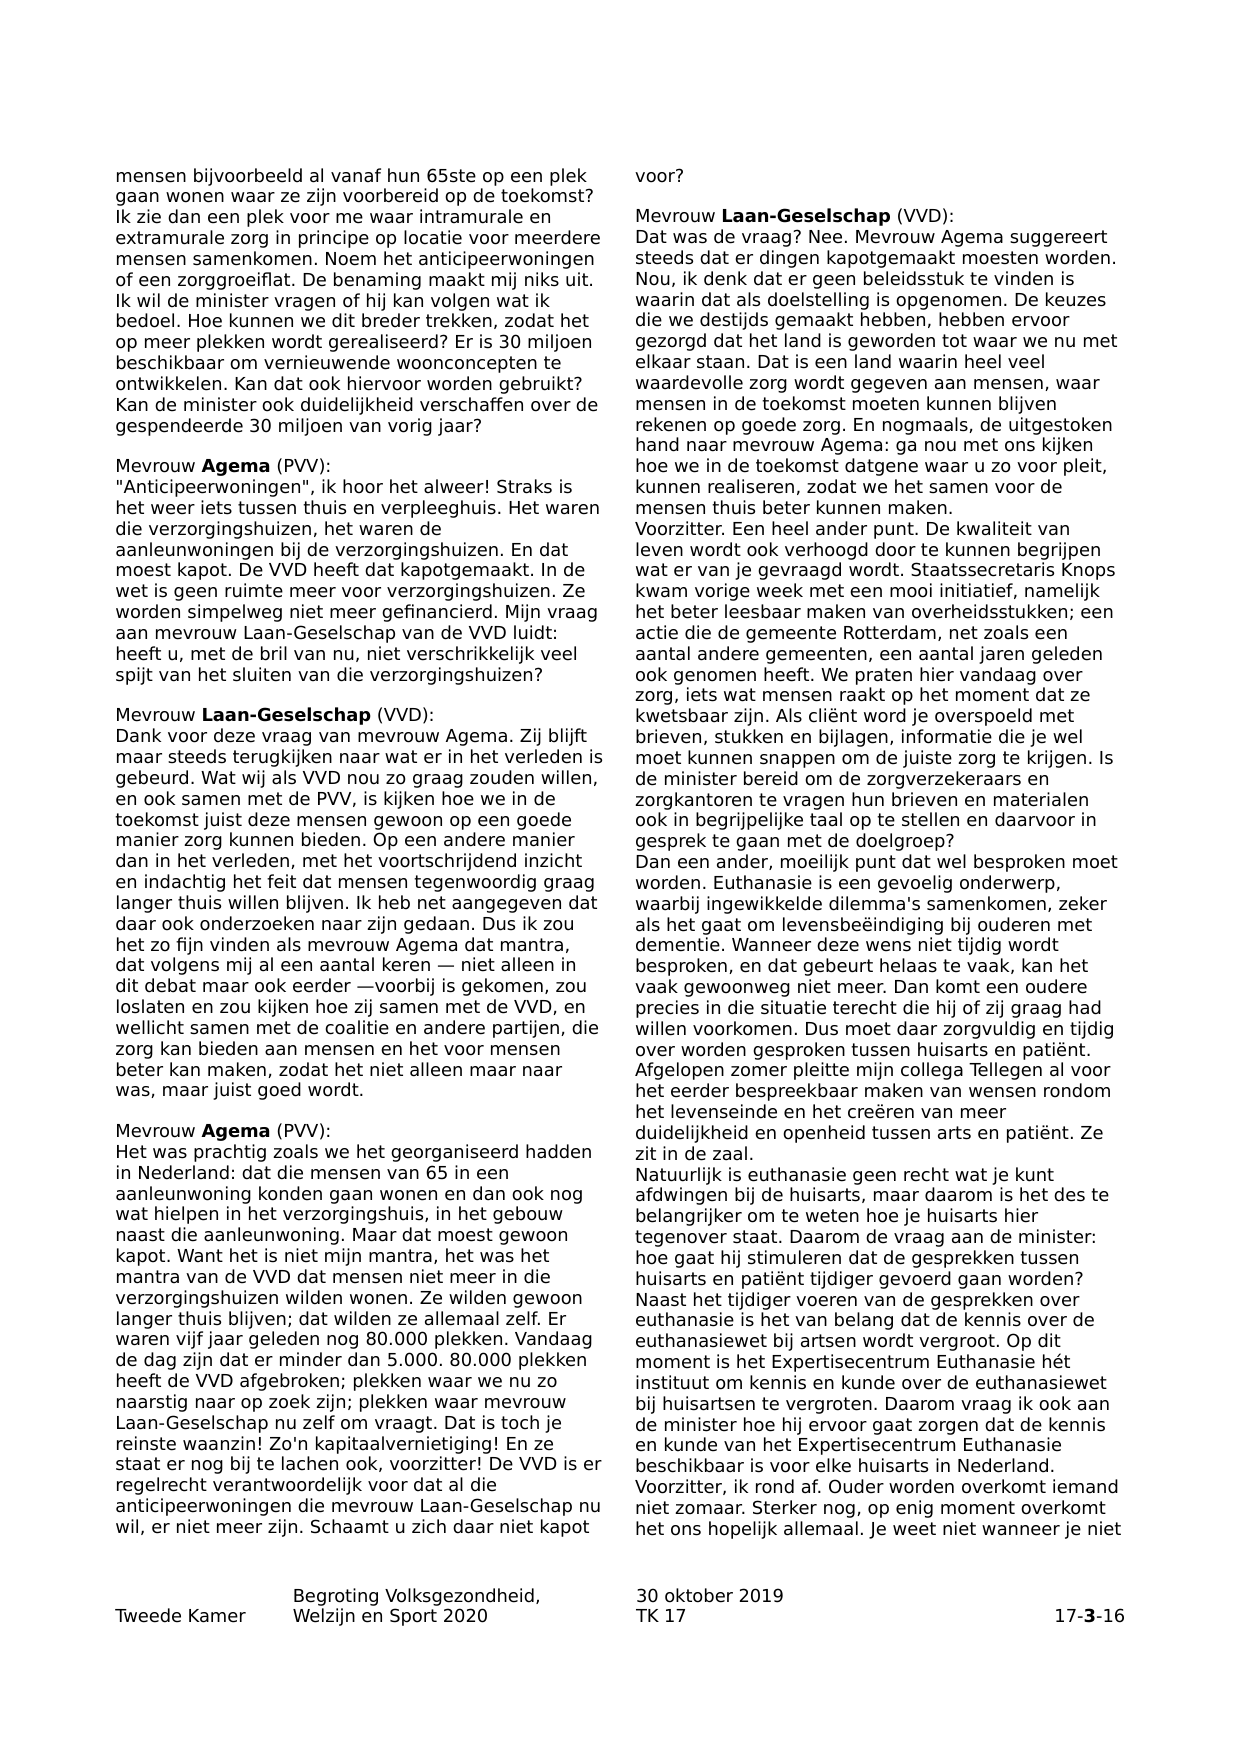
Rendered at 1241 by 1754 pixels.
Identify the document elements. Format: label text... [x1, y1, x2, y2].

text Dank voor deze vraag van mevrouw Agema. Zij blijft maar steeds terugkijken naar wat er in het verleden is gebeurd. Wat wij als VVD nou zo graag zouden willen, en ook samen met de PVV, is kijken hoe we in de toekomst juist deze mensen gewoon op een goede manier zorg kunnen bieden. Op een andere manier dan in het verleden, met het voortschrijdend inzicht en indachtig het feit dat mensen tegenwoordig graag langer thuis willen blijven. Ik heb net aangegeven dat daar ook onderzoeken naar zijn gedaan. Dus ik zou het zo fijn vinden als mevrouw Agema dat mantra, dat volgens mij al een aantal keren — niet alleen in dit debat maar ook eerder —voorbij is gekomen, zou loslaten en zou kijken hoe zij samen met de VVD, en wellicht samen met de coalitie en andere partijen, die zorg kan bieden aan mensen en het voor mensen beter kan maken, zodat het niet alleen maar naar was, maar juist goed wordt. [115, 726, 605, 1101]
text voor? [635, 165, 1125, 186]
text Mevrouw Laan-Geselschap (VVD): [115, 705, 605, 726]
text mensen bijvoorbeeld al vanaf hun 65ste op een plek gaan wonen waar ze zijn voorbereid op de toekomst? Ik zie dan een plek voor me waar intramurale en extramurale zorg in principe op locatie voor meerdere mensen samenkomen. Noem het anticipeerwoningen of een zorggroeiflat. De benaming maakt mij niks uit. Ik wil de minister vragen of hij kan volgen wat ik bedoel. Hoe kunnen we dit breder trekken, zodat het op meer plekken wordt gerealiseerd? Er is 30 miljoen beschikbaar om vernieuwende woonconcepten te ontwikkelen. Kan dat ook hiervoor worden gebruikt? Kan de minister ook duidelijkheid verschaffen over de gespendeerde 30 miljoen van vorig jaar? [115, 165, 605, 436]
text Voorzitter. Een heel ander punt. De kwaliteit van leven wordt ook verhoogd door te kunnen begrijpen wat er van je gevraagd wordt. Staatssecretaris Knops kwam vorige week met een mooi initiatief, namelijk het beter leesbaar maken van overheidsstukken; een actie die de gemeente Rotterdam, net zoals een aantal andere gemeenten, een aantal jaren geleden ook genomen heeft. We praten hier vandaag over zorg, iets wat mensen raakt op het moment dat ze kwetsbaar zijn. Als cliënt word je overspoeld met brieven, stukken en bijlagen, informatie die je wel moet kunnen snappen om de juiste zorg te krijgen. Is de minister bereid om de zorgverzekeraars en zorgkantoren te vragen hun brieven en materialen ook in begrijpelijke taal op te stellen en daarvoor in gesprek te gaan met de doelgroep? [635, 518, 1125, 852]
text Dat was de vraag? Nee. Mevrouw Agema suggereert steeds dat er dingen kapotgemaakt moesten worden. Nou, ik denk dat er geen beleidsstuk te vinden is waarin dat als doelstelling is opgenomen. De keuzes die we destijds gemaakt hebben, hebben ervoor gezorgd dat het land is geworden tot waar we nu met elkaar staan. Dat is een land waarin heel veel waardevolle zorg wordt gegeven aan mensen, waar mensen in de toekomst moeten kunnen blijven rekenen op goede zorg. En nogmaals, de uitgestoken hand naar mevrouw Agema: ga nou met ons kijken hoe we in de toekomst datgene waar u zo voor pleit, kunnen realiseren, zodat we het samen voor de mensen thuis beter kunnen maken. [635, 227, 1125, 518]
text Natuurlijk is euthanasie geen recht wat je kunt afdwingen bij de huisarts, maar daarom is het des te belangrijker om te weten hoe je huisarts hier tegenover staat. Daarom de vraag aan de minister: hoe gaat hij stimuleren dat de gesprekken tussen huisarts en patiënt tijdiger gevoerd gaan worden? Naast het tijdiger voeren van de gesprekken over euthanasie is het van belang dat de kennis over de euthanasiewet bij artsen wordt vergroot. Op dit moment is het Expertisecentrum Euthanasie hét instituut om kennis en kunde over de euthanasiewet bij huisartsen te vergroten. Daarom vraag ik ook aan de minister hoe hij ervoor gaat zorgen dat de kennis en kunde van het Expertisecentrum Euthanasie beschikbaar is voor elke huisarts in Nederland. [635, 1164, 1125, 1477]
text Mevrouw Agema (PVV): [115, 456, 605, 477]
text Voorzitter, ik rond af. Ouder worden overkomt iemand niet zomaar. Sterker nog, op enig moment overkomt het ons hopelijk allemaal. Je weet niet wanneer je niet [635, 1477, 1125, 1539]
text Het was prachtig zoals we het georganiseerd hadden in Nederland: dat die mensen van 65 in een aanleunwoning konden gaan wonen en dan ook nog wat hielpen in het verzorgingshuis, in het gebouw naast die aanleunwoning. Maar dat moest gewoon kapot. Want het is niet mijn mantra, het was het mantra van de VVD dat mensen niet meer in die verzorgingshuizen wilden wonen. Ze wilden gewoon langer thuis blijven; dat wilden ze allemaal zelf. Er waren vijf jaar geleden nog 80.000 plekken. Vandaag de dag zijn dat er minder dan 5.000. 80.000 plekken heeft de VVD afgebroken; plekken waar we nu zo naarstig naar op zoek zijn; plekken waar mevrouw Laan-Geselschap nu zelf om vraagt. Dat is toch je reinste waanzin! Zo'n kapitaalvernietiging! En ze staat er nog bij te lachen ook, voorzitter! De VVD is er regelrecht verantwoordelijk voor dat al die anticipeerwoningen die mevrouw Laan-Geselschap nu wil, er niet meer zijn. Schaamt u zich daar niet kapot [115, 1142, 605, 1537]
text Mevrouw Agema (PVV): [115, 1121, 605, 1142]
text "Anticipeerwoningen", ik hoor het alweer! Straks is het weer iets tussen thuis en verpleeghuis. Het waren die verzorgingshuizen, het waren de aanleunwoningen bij de verzorgingshuizen. En dat moest kapot. De VVD heeft dat kapotgemaakt. In de wet is geen ruimte meer voor verzorgingshuizen. Ze worden simpelweg niet meer gefinancierd. Mijn vraag aan mevrouw Laan-Geselschap van de VVD luidt: heeft u, met de bril van nu, niet verschrikkelijk veel spijt van het sluiten van die verzorgingshuizen? [115, 477, 605, 685]
text Dan een ander, moeilijk punt dat wel besproken moet worden. Euthanasie is een gevoelig onderwerp, waarbij ingewikkelde dilemma's samenkomen, zeker als het gaat om levensbeëindiging bij ouderen met dementie. Wanneer deze wens niet tijdig wordt besproken, en dat gebeurt helaas te vaak, kan het vaak gewoonweg niet meer. Dan komt een oudere precies in die situatie terecht die hij of zij graag had willen voorkomen. Dus moet daar zorgvuldig en tijdig over worden gesproken tussen huisarts en patiënt. Afgelopen zomer pleitte mijn collega Tellegen al voor het eerder bespreekbaar maken van wensen rondom het levenseinde en het creëren van meer duidelijkheid en openheid tussen arts en patiënt. Ze zit in de zaal. [635, 852, 1125, 1164]
text Mevrouw Laan-Geselschap (VVD): [635, 206, 1125, 227]
